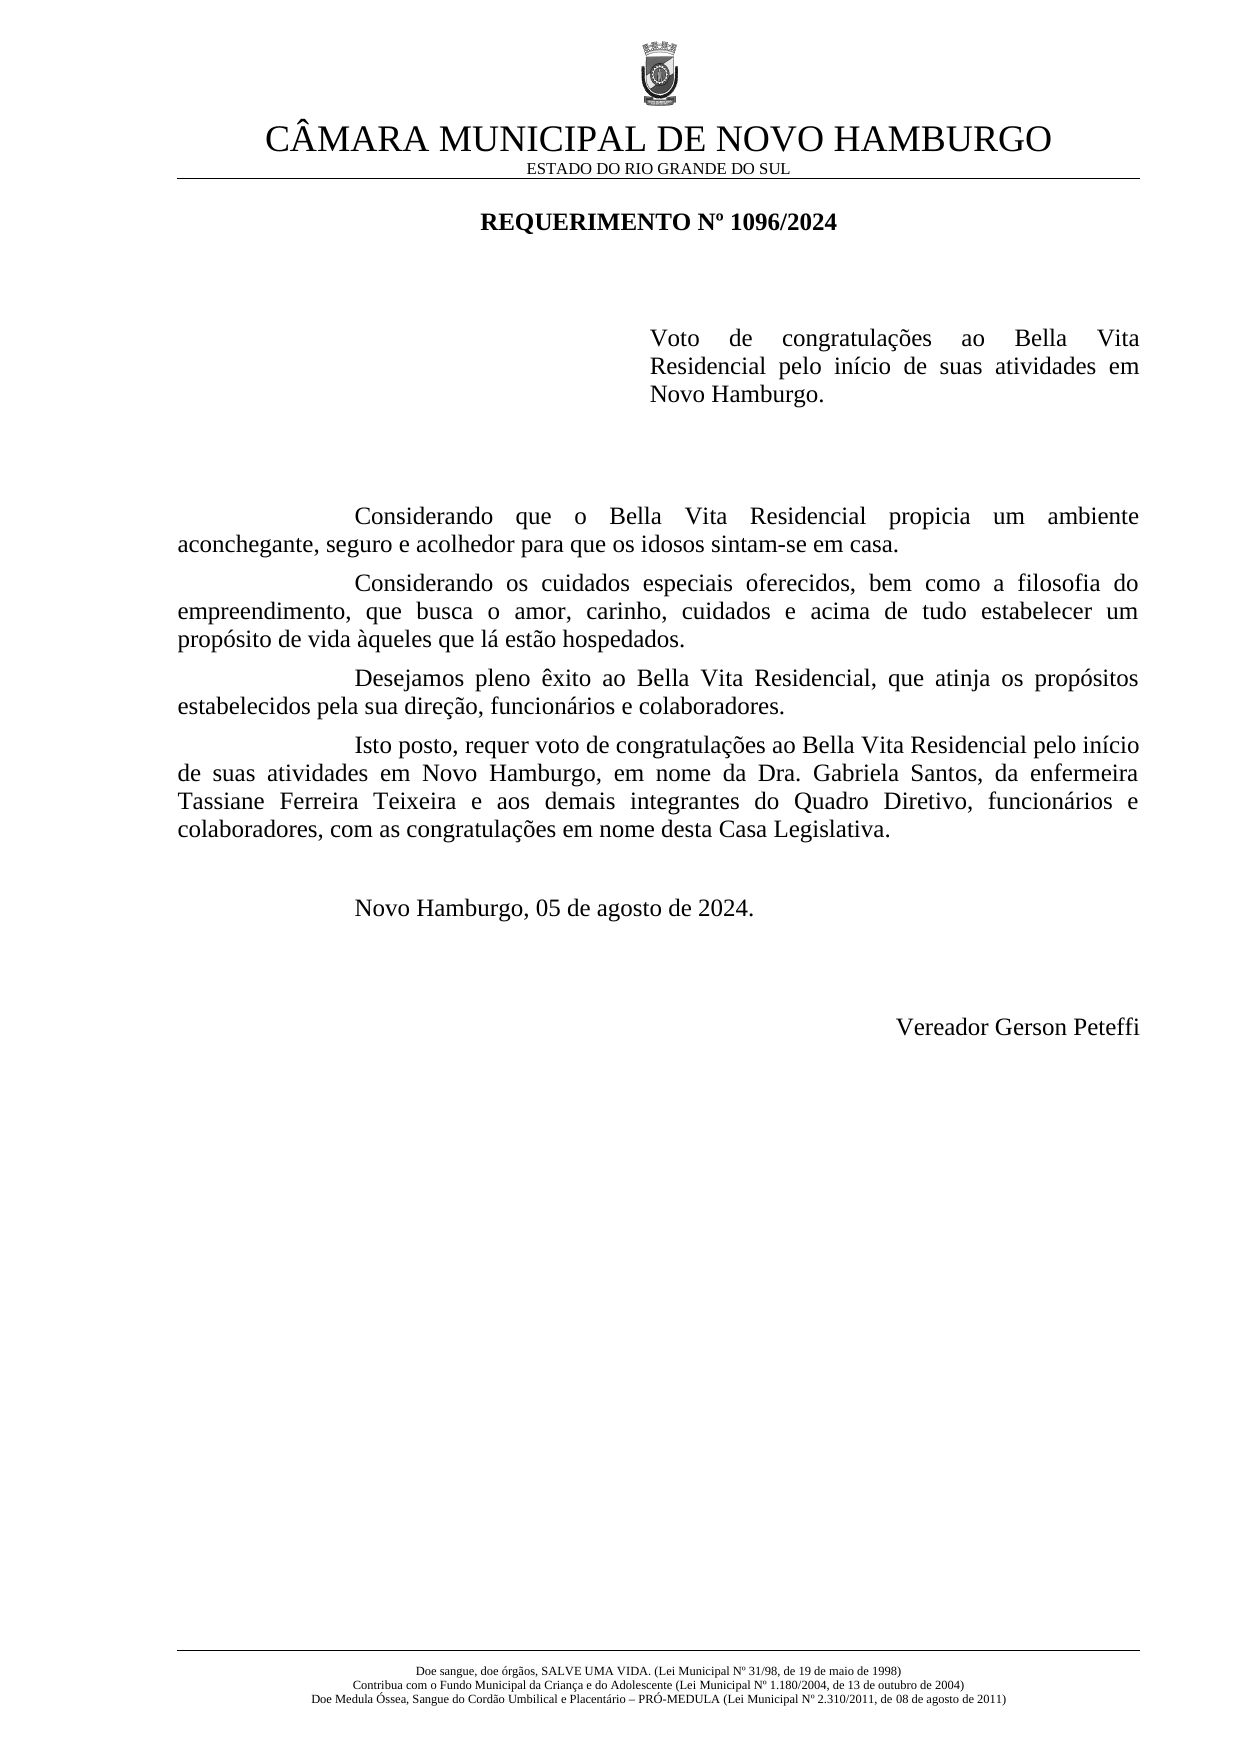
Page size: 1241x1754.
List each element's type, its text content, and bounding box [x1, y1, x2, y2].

text Voto de congratulações ao Bella Vita Residencial pelo início de suas atividades em Novo Hamburgo. [649, 324, 1140, 407]
text Isto posto, requer voto de congratulações ao Bella Vita Residencial pelo início de suas atividades em Novo Hamburgo, em nome da Dra. Gabriela Santos, da enfermeira Tassiane Ferreira Teixeira e aos demais integrantes do Quadro Diretivo, funcionários e colaboradores, com as congratulações em nome desta Casa Legislativa. [177, 732, 1140, 842]
text Considerando que o Bella Vita Residencial propicia um ambiente aconchegante, seguro e acolhedor para que os idosos sintam-se em casa. [177, 502, 1140, 557]
title REQUERIMENTO Nº 1096/2024 [177, 208, 1140, 236]
text Desejamos pleno êxito ao Bella Vita Residencial, que atinja os propósitos estabelecidos pela sua direção, funcionários e colaboradores. [177, 664, 1140, 720]
text Vereador Gerson Peteffi [177, 1013, 1140, 1040]
text Novo Hamburgo, 05 de agosto de 2024. [177, 894, 1140, 922]
text Considerando os cuidados especiais oferecidos, bem como a filosofia do empreendimento, que busca o amor, carinho, cuidados e acima de tudo estabelecer um propósito de vida àqueles que lá estão hospedados. [177, 569, 1140, 652]
